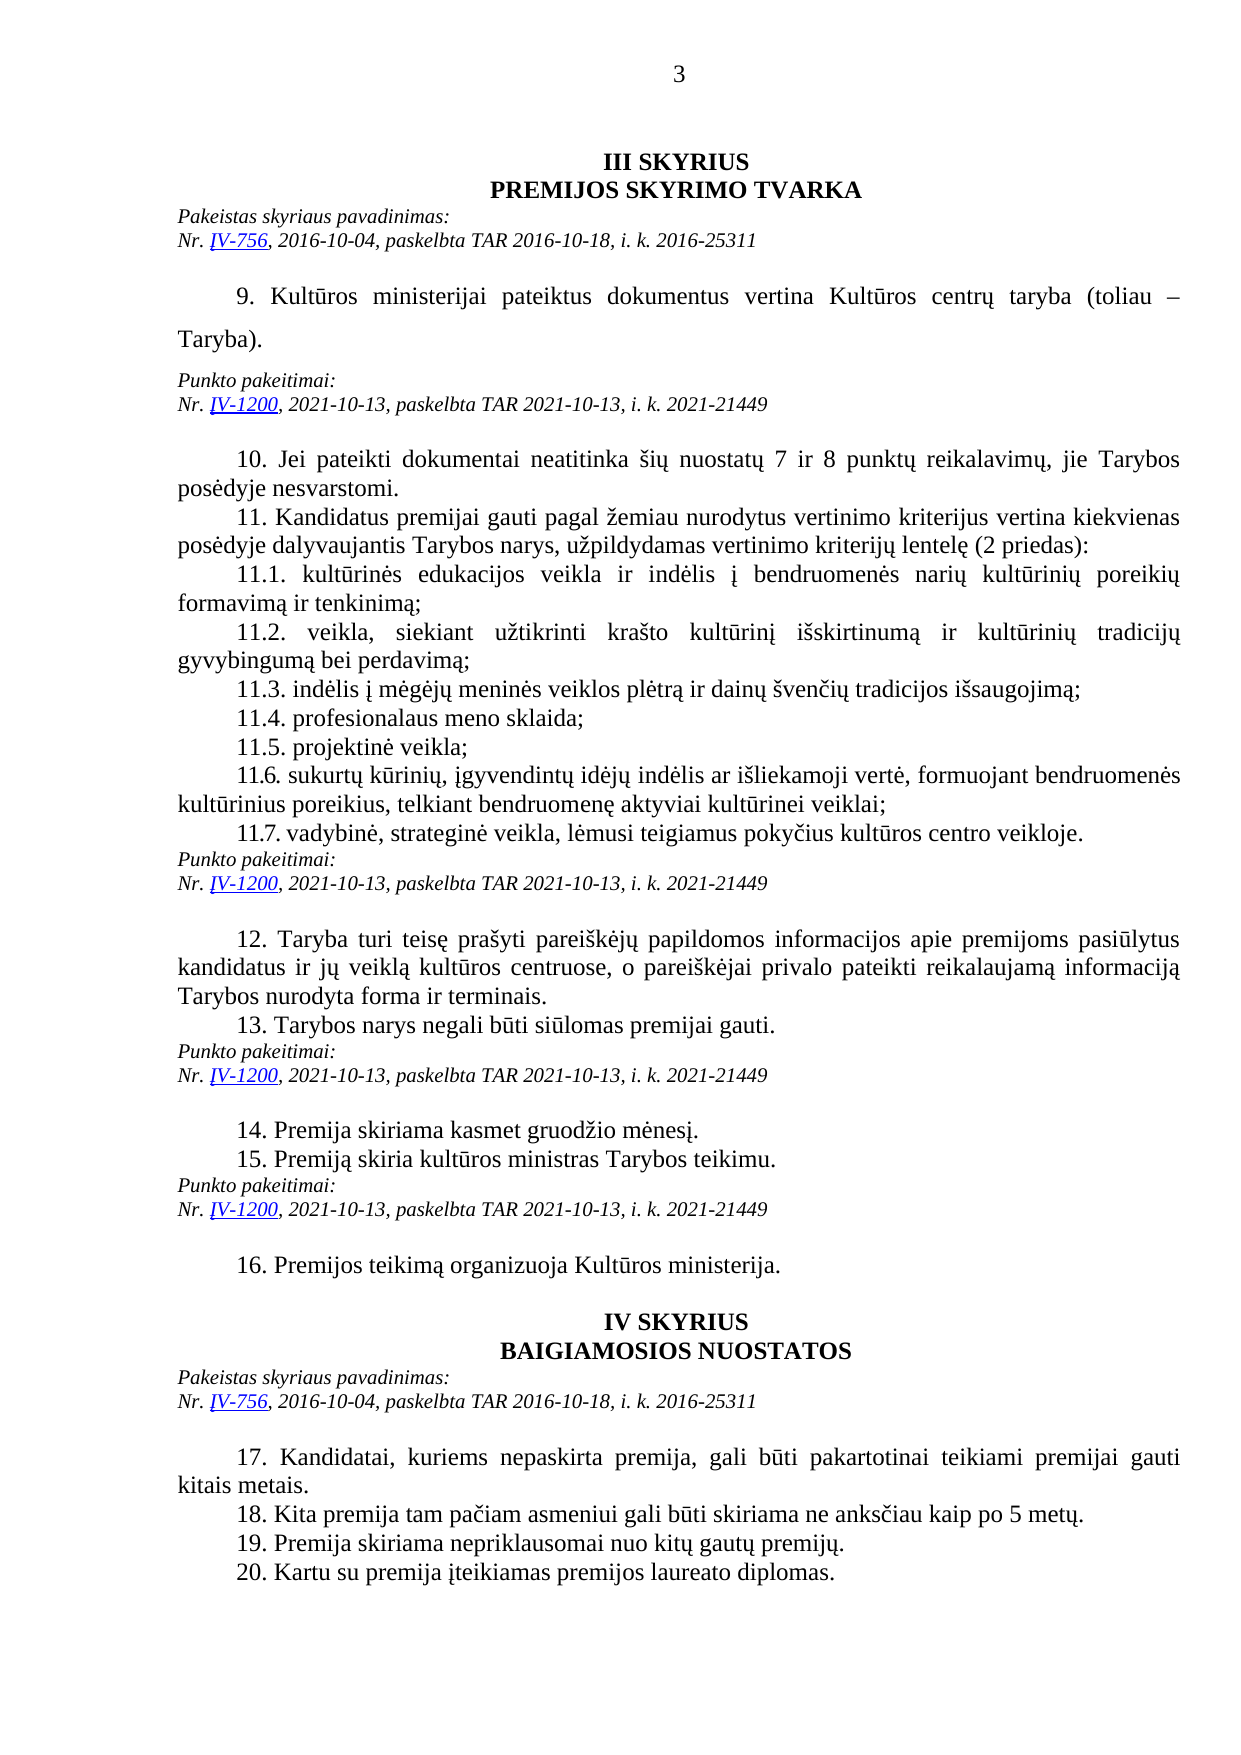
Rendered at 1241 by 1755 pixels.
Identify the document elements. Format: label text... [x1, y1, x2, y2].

text 17. Kandidatai, kuriems nepaskirta premija, gali būti pakartotinai teikiami premijai gauti kitais metais. [177, 1442, 1181, 1499]
text Pakeistas skyriaus pavadinimas: [177, 204, 1181, 228]
text 16. Premijos teikimą organizuoja Kultūros ministerija. [177, 1250, 1181, 1279]
text Punkto pakeitimai: [177, 1039, 1181, 1063]
text 11. Kandidatus premijai gauti pagal žemiau nurodytus vertinimo kriterijus vertina kiekvienas posėdyje dalyvaujantis Tarybos narys, užpildydamas vertinimo kriterijų lentelę (2 priedas): [177, 502, 1181, 559]
text 14. Premija skiriama kasmet gruodžio mėnesį. [177, 1116, 1181, 1144]
text Nr. ĮV-1200, 2021-10-13, paskelbta TAR 2021-10-13, i. k. 2021-21449 [177, 392, 1181, 416]
text 15. Premiją skiria kultūros ministras Tarybos teikimu. [177, 1144, 1181, 1173]
text Punkto pakeitimai: [177, 1173, 1181, 1197]
text 11.5. projektinė veikla; [177, 732, 1181, 761]
text 12. Taryba turi teisę prašyti pareiškėjų papildomos informacijos apie premijoms pasiūlytus kandidatus ir jų veiklą kultūros centruose, o pareiškėjai privalo pateikti reikalaujamą informaciją Tarybos nurodyta forma ir terminais. [177, 924, 1181, 1010]
text Nr. ĮV-1200, 2021-10-13, paskelbta TAR 2021-10-13, i. k. 2021-21449 [177, 1063, 1181, 1087]
text Nr. ĮV-756, 2016-10-04, paskelbta TAR 2016-10-18, i. k. 2016-25311 [177, 1389, 1181, 1413]
text III SKYRIUS PREMIJOS SKYRIMO TVARKA [177, 147, 1181, 204]
text IV SKYRIUS BAIGIAMOSIOS NUOSTATOS [177, 1307, 1181, 1365]
text Pakeistas skyriaus pavadinimas: [177, 1365, 1181, 1389]
text 18. Kita premija tam pačiam asmeniui gali būti skiriama ne anksčiau kaip po 5 metų. [177, 1499, 1181, 1528]
text 11.7. vadybinė, strateginė veikla, lėmusi teigiamus pokyčius kultūros centro veikloje. [177, 818, 1181, 847]
text 13. Tarybos narys negali būti siūlomas premijai gauti. [177, 1010, 1181, 1039]
text 11.1. kultūrinės edukacijos veikla ir indėlis į bendruomenės narių kultūrinių poreikių formavimą ir tenkinimą; [177, 559, 1181, 617]
text Punkto pakeitimai: [177, 847, 1181, 871]
text Punkto pakeitimai: [177, 367, 1181, 392]
text 10. Jei pateikti dokumentai neatitinka šių nuostatų 7 ir 8 punktų reikalavimų, jie Tarybos posėdyje nesvarstomi. [177, 444, 1181, 502]
text 9. Kultūros ministerijai pateiktus dokumentus vertina Kultūros centrų taryba (toliau – Taryba). [177, 281, 1181, 353]
text 19. Premija skiriama nepriklausomai nuo kitų gautų premijų. [177, 1528, 1181, 1557]
text Nr. ĮV-756, 2016-10-04, paskelbta TAR 2016-10-18, i. k. 2016-25311 [177, 228, 1181, 252]
text 20. Kartu su premija įteikiamas premijos laureato diplomas. [177, 1557, 1181, 1586]
text 11.3. indėlis į mėgėjų meninės veiklos plėtrą ir dainų švenčių tradicijos išsaugojimą; [177, 674, 1181, 703]
text Nr. ĮV-1200, 2021-10-13, paskelbta TAR 2021-10-13, i. k. 2021-21449 [177, 1197, 1181, 1221]
text 11.6. sukurtų kūrinių, įgyvendintų idėjų indėlis ar išliekamoji vertė, formuojant bendruomenės kultūrinius poreikius, telkiant bendruomenę aktyviai kultūrinei veiklai; [177, 761, 1181, 818]
text Nr. ĮV-1200, 2021-10-13, paskelbta TAR 2021-10-13, i. k. 2021-21449 [177, 871, 1181, 895]
text 11.4. profesionalaus meno sklaida; [177, 703, 1181, 732]
text 11.2. veikla, siekiant užtikrinti krašto kultūrinį išskirtinumą ir kultūrinių tradicijų gyvybingumą bei perdavimą; [177, 617, 1181, 674]
